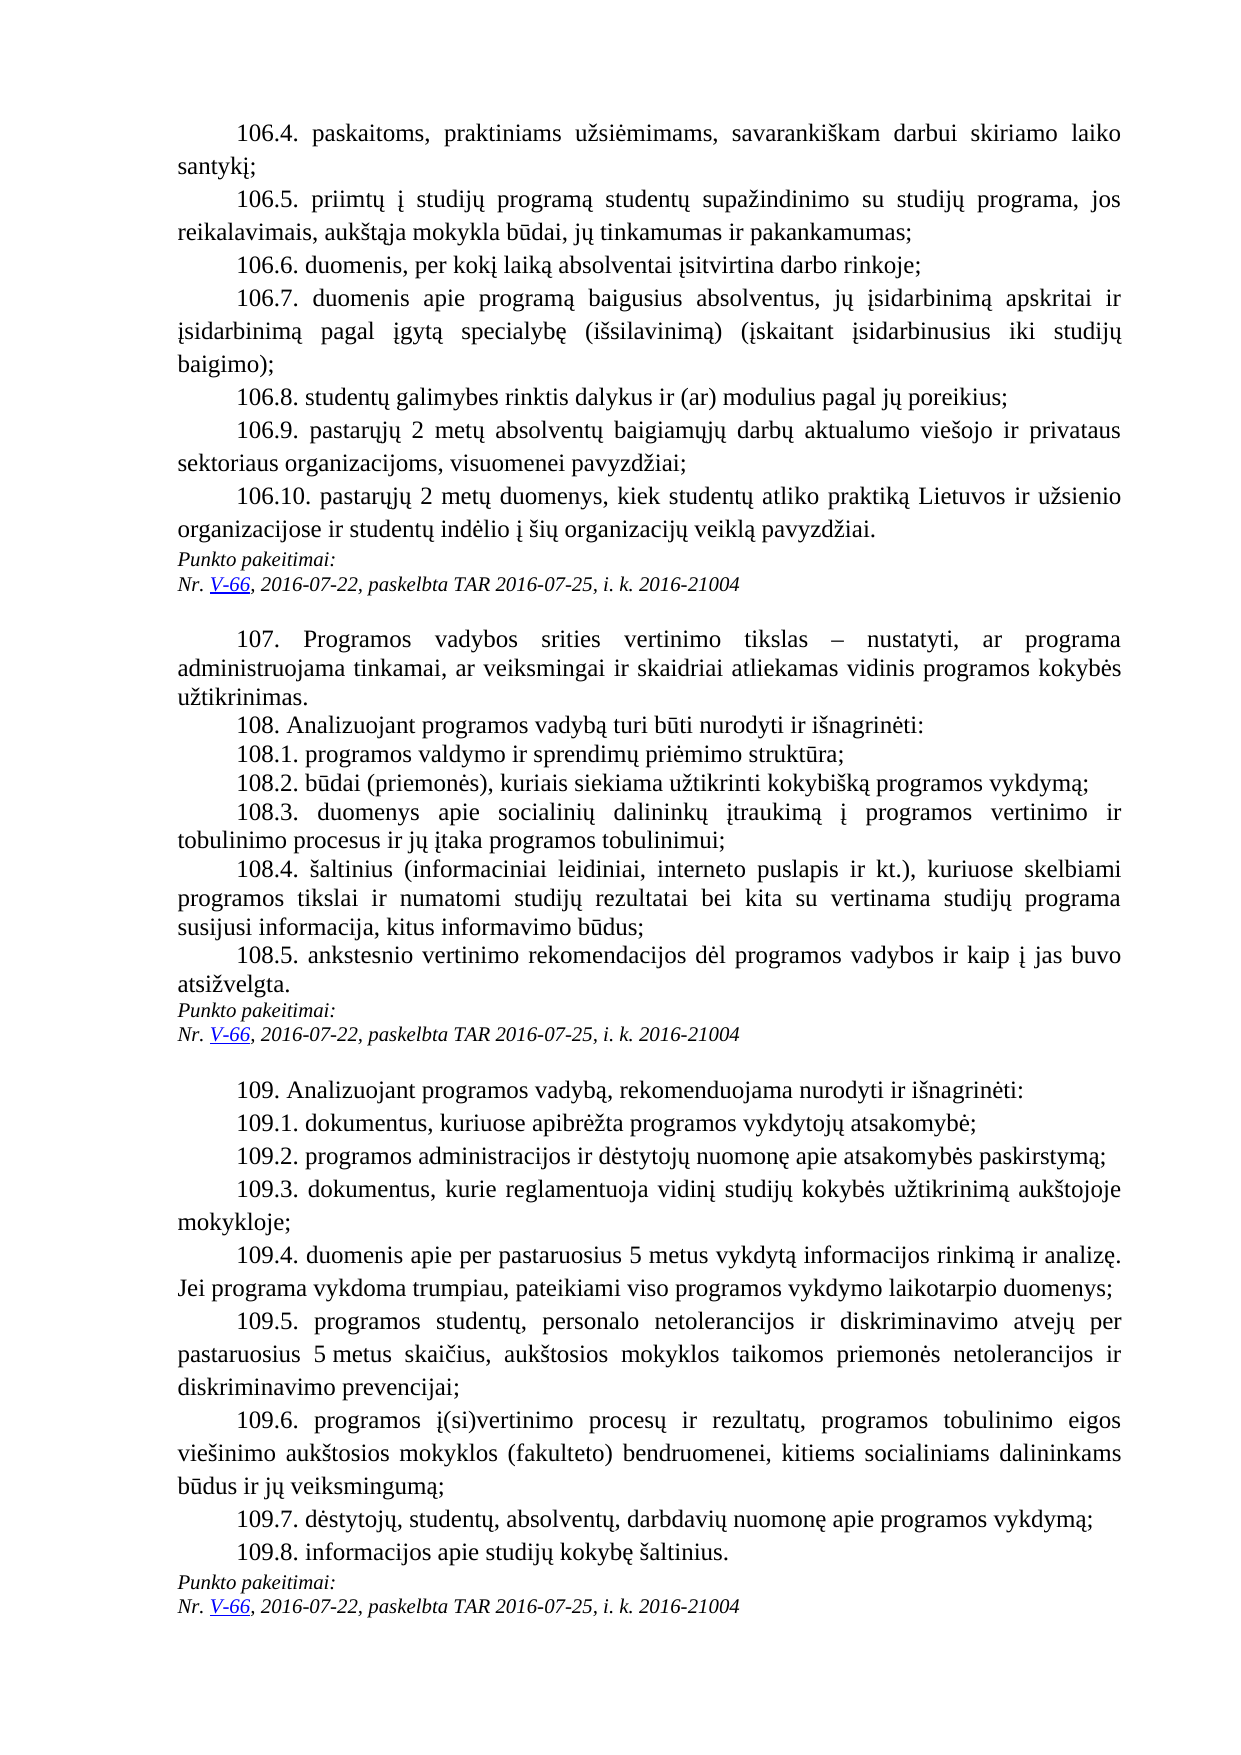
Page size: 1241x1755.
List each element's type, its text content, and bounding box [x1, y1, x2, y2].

text 109. Analizuojant programos vadybą, rekomenduojama nurodyti ir išnagrinėti: [177, 1075, 1122, 1104]
text 108.3. duomenys apie socialinių dalininkų įtraukimą į programos vertinimo ir tobulinimo procesus ir jų įtaka programos tobulinimui; [177, 797, 1122, 854]
text 106.10. pastarųjų 2 metų duomenys, kiek studentų atliko praktiką Lietuvos ir užsienio organizacijose ir studentų indėlio į šių organizacijų veiklą pavyzdžiai. [177, 481, 1122, 543]
text 109.6. programos į(si)vertinimo procesų ir rezultatų, programos tobulinimo eigos viešinimo aukštosios mokyklos (fakulteto) bendruomenei, kitiems socialiniams dalininkams būdus ir jų veiksmingumą; [177, 1405, 1122, 1500]
text 109.2. programos administracijos ir dėstytojų nuomonę apie atsakomybės paskirstymą; [177, 1141, 1122, 1170]
text Nr. V-66, 2016-07-22, paskelbta TAR 2016-07-25, i. k. 2016-21004 [177, 1594, 1122, 1618]
text 106.7. duomenis apie programą baigusius absolventus, jų įsidarbinimą apskritai ir įsidarbinimą pagal įgytą specialybę (išsilavinimą) (įskaitant įsidarbinusius iki studijų baigimo); [177, 283, 1122, 378]
text Nr. V-66, 2016-07-22, paskelbta TAR 2016-07-25, i. k. 2016-21004 [177, 1022, 1122, 1046]
text Punkto pakeitimai: [177, 998, 1122, 1022]
text 106.4. paskaitoms, praktiniams užsiėmimams, savarankiškam darbui skiriamo laiko santykį; [177, 118, 1122, 180]
text 109.4. duomenis apie per pastaruosius 5 metus vykdytą informacijos rinkimą ir analizę. Jei programa vykdoma trumpiau, pateikiami viso programos vykdymo laikotarpio duomenys; [177, 1240, 1122, 1302]
text 106.5. priimtų į studijų programą studentų supažindinimo su studijų programa, jos reikalavimais, aukštąja mokykla būdai, jų tinkamumas ir pakankamumas; [177, 184, 1122, 246]
text Punkto pakeitimai: [177, 547, 1122, 571]
text 106.9. pastarųjų 2 metų absolventų baigiamųjų darbų aktualumo viešojo ir privataus sektoriaus organizacijoms, visuomenei pavyzdžiai; [177, 415, 1122, 477]
text 108. Analizuojant programos vadybą turi būti nurodyti ir išnagrinėti: [177, 711, 1122, 739]
text Nr. V-66, 2016-07-22, paskelbta TAR 2016-07-25, i. k. 2016-21004 [177, 571, 1122, 596]
text 109.3. dokumentus, kurie reglamentuoja vidinį studijų kokybės užtikrinimą aukštojoje mokykloje; [177, 1174, 1122, 1236]
text 109.7. dėstytojų, studentų, absolventų, darbdavių nuomonę apie programos vykdymą; [177, 1504, 1122, 1533]
text 108.1. programos valdymo ir sprendimų priėmimo struktūra; [177, 739, 1122, 768]
text 107. Programos vadybos srities vertinimo tikslas – nustatyti, ar programa administruojama tinkamai, ar veiksmingai ir skaidriai atliekamas vidinis programos kokybės užtikrinimas. [177, 624, 1122, 711]
text 108.2. būdai (priemonės), kuriais siekiama užtikrinti kokybišką programos vykdymą; [177, 768, 1122, 797]
text 108.4. šaltinius (informaciniai leidiniai, interneto puslapis ir kt.), kuriuose skelbiami programos tikslai ir numatomi studijų rezultatai bei kita su vertinama studijų programa susijusi informacija, kitus informavimo būdus; [177, 854, 1122, 941]
text 109.5. programos studentų, personalo netolerancijos ir diskriminavimo atvejų per pastaruosius 5 metus skaičius, aukštosios mokyklos taikomos priemonės netolerancijos ir diskriminavimo prevencijai; [177, 1306, 1122, 1401]
text Punkto pakeitimai: [177, 1570, 1122, 1594]
text 109.1. dokumentus, kuriuose apibrėžta programos vykdytojų atsakomybė; [177, 1108, 1122, 1137]
text 108.5. ankstesnio vertinimo rekomendacijos dėl programos vadybos ir kaip į jas buvo atsižvelgta. [177, 941, 1122, 998]
text 106.8. studentų galimybes rinktis dalykus ir (ar) modulius pagal jų poreikius; [177, 382, 1122, 411]
text 106.6. duomenis, per kokį laiką absolventai įsitvirtina darbo rinkoje; [177, 250, 1122, 279]
text 109.8. informacijos apie studijų kokybę šaltinius. [177, 1537, 1122, 1566]
